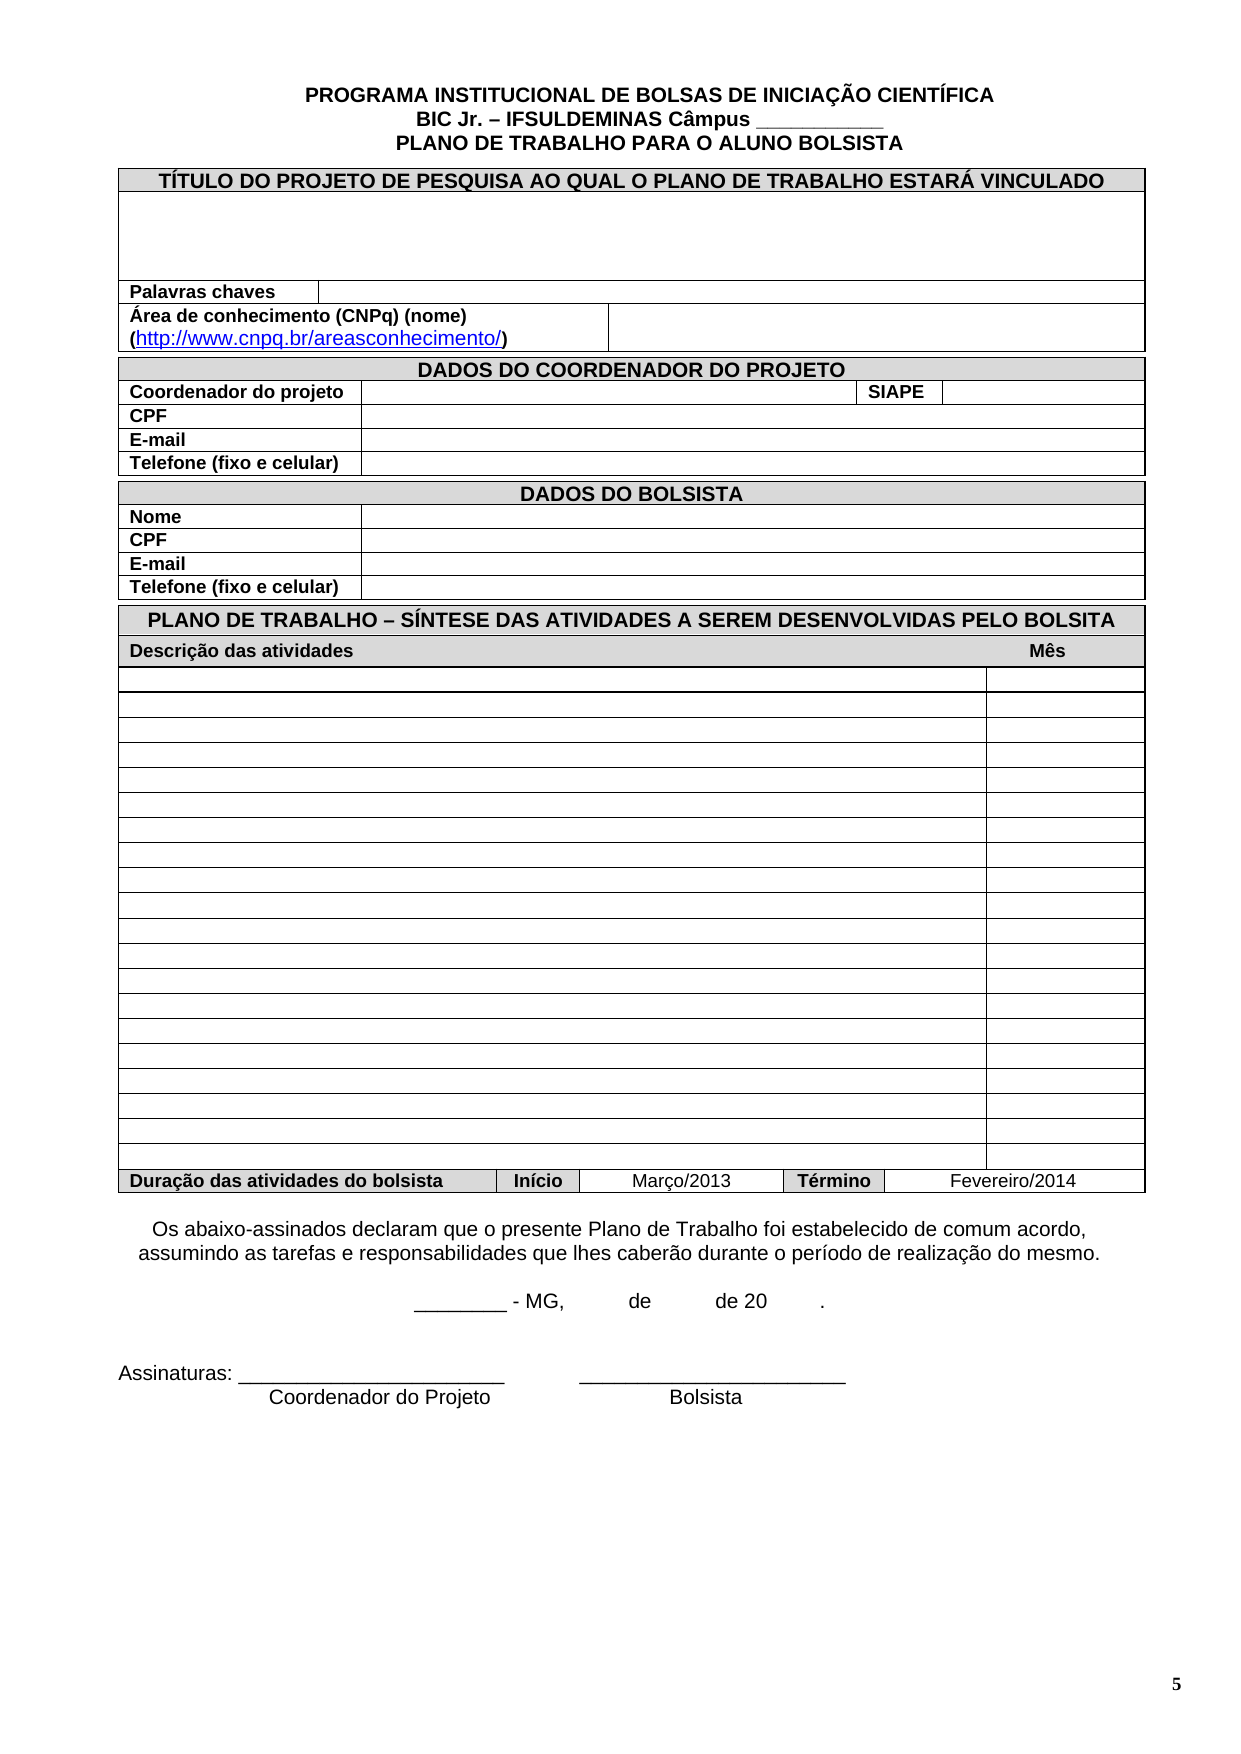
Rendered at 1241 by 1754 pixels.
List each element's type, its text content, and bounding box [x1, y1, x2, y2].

table_cell [119, 793, 986, 817]
table_cell [987, 1119, 1144, 1143]
table_cell [119, 818, 986, 842]
table_cell Fevereiro/2014 [885, 1170, 1144, 1192]
table_cell [987, 919, 1144, 942]
table_cell CPF [119, 405, 361, 427]
table_cell [1134, 1193, 1138, 1313]
table_cell [119, 868, 986, 892]
table_cell [118, 476, 362, 481]
table_cell Área de conhecimento (CNPq) (nome) (http://www.cnpq.br/areasconhecimento/) [119, 304, 608, 351]
table_cell [119, 893, 986, 917]
table_cell CPF [119, 529, 361, 552]
table_cell [362, 553, 1144, 575]
table_cell [118, 600, 1121, 605]
table_cell [987, 743, 1144, 767]
table_cell Início [497, 1170, 579, 1192]
table_cell Telefone (fixo e celular) [119, 452, 361, 475]
table_cell [1129, 1193, 1133, 1313]
table_cell PLANO DE TRABALHO – SÍNTESE DAS ATIVIDADES A SEREM DESENVOLVIDAS PELO BOLSITA [119, 606, 1144, 634]
table_cell [119, 1019, 986, 1043]
table_cell DADOS DO BOLSISTA [119, 482, 1144, 504]
table_cell [987, 668, 1144, 691]
table_cell Telefone (fixo e celular) [119, 576, 361, 599]
table_cell [987, 1069, 1144, 1093]
table_cell [987, 1019, 1144, 1043]
table_cell [119, 693, 986, 717]
table_cell E-mail [119, 429, 361, 451]
table_cell [119, 843, 986, 867]
table_cell [118, 352, 1121, 357]
table_cell Palavras chaves [119, 281, 318, 303]
table_cell [362, 429, 1144, 451]
table_cell Mês [987, 636, 1144, 666]
table_cell [987, 893, 1144, 917]
table_cell DADOS DO COORDENADOR DO PROJETO [119, 358, 1144, 380]
table_cell [362, 452, 1144, 475]
table_cell [987, 1094, 1144, 1118]
table_cell [362, 529, 1144, 552]
table_cell [943, 381, 1144, 404]
table_cell [1121, 1193, 1125, 1313]
table_cell Março/2013 [580, 1170, 783, 1192]
table_cell [609, 304, 1144, 351]
table_cell [987, 868, 1144, 892]
table_cell [987, 693, 1144, 717]
text Assinaturas: _______________________ _______________________ [118, 1361, 1181, 1385]
table_cell E-mail [119, 553, 361, 575]
table_cell [119, 1094, 986, 1118]
text PROGRAMA INSTITUCIONAL DE BOLSAS DE INICIAÇÃO CIENTÍFICA [118, 83, 1181, 107]
table_cell [987, 994, 1144, 1018]
table_cell [1125, 1193, 1129, 1313]
table_cell Coordenador do projeto [119, 381, 361, 404]
text Coordenador do Projeto Bolsista [118, 1385, 1181, 1409]
table_cell [987, 718, 1144, 742]
table_cell Término [784, 1170, 884, 1192]
text BIC Jr. – IFSULDEMINAS Câmpus ___________ [118, 107, 1181, 131]
table_cell [119, 919, 986, 942]
table_cell [987, 793, 1144, 817]
table_cell [362, 381, 856, 404]
table_cell Os abaixo-assinados declaram que o presente Plano de Trabalho foi estabelecido de comum acordo, assumindo as tarefas e responsabilidades que lhes caberão durante o período de realização do mesmo. ________ - MG, de de 20 . [118, 1193, 1121, 1313]
table_cell [119, 944, 986, 968]
table_cell [119, 969, 986, 993]
table_cell [119, 1119, 986, 1143]
table_cell [987, 1044, 1144, 1068]
table_cell [987, 768, 1144, 792]
table_cell SIAPE [857, 381, 942, 404]
table_cell [319, 281, 1144, 303]
table_cell [987, 818, 1144, 842]
table_cell [362, 476, 1121, 481]
table_cell Nome [119, 505, 361, 528]
table_cell [362, 576, 1144, 599]
text PLANO DE TRABALHO PARA O ALUNO BOLSISTA [118, 131, 1181, 155]
table_cell Descrição das atividades [119, 636, 987, 666]
table_cell [119, 1044, 986, 1068]
table_cell [119, 743, 986, 767]
table_cell [987, 1144, 1144, 1168]
table_cell [119, 768, 986, 792]
table_cell [119, 668, 986, 691]
table_cell [119, 1144, 986, 1168]
table_cell [119, 192, 1144, 280]
table_cell [987, 969, 1144, 993]
table_cell [362, 505, 1144, 528]
table_cell [119, 994, 986, 1018]
table_cell [987, 944, 1144, 968]
table_cell [987, 843, 1144, 867]
table_cell [1138, 1193, 1145, 1313]
table_header TÍTULO DO PROJETO DE PESQUISA AO QUAL O PLANO DE TRABALHO ESTARÁ VINCULADO [119, 169, 1144, 191]
table_cell [119, 1069, 986, 1093]
table_cell [362, 405, 1144, 427]
table_cell Duração das atividades do bolsista [119, 1170, 496, 1192]
table_cell [119, 718, 986, 742]
